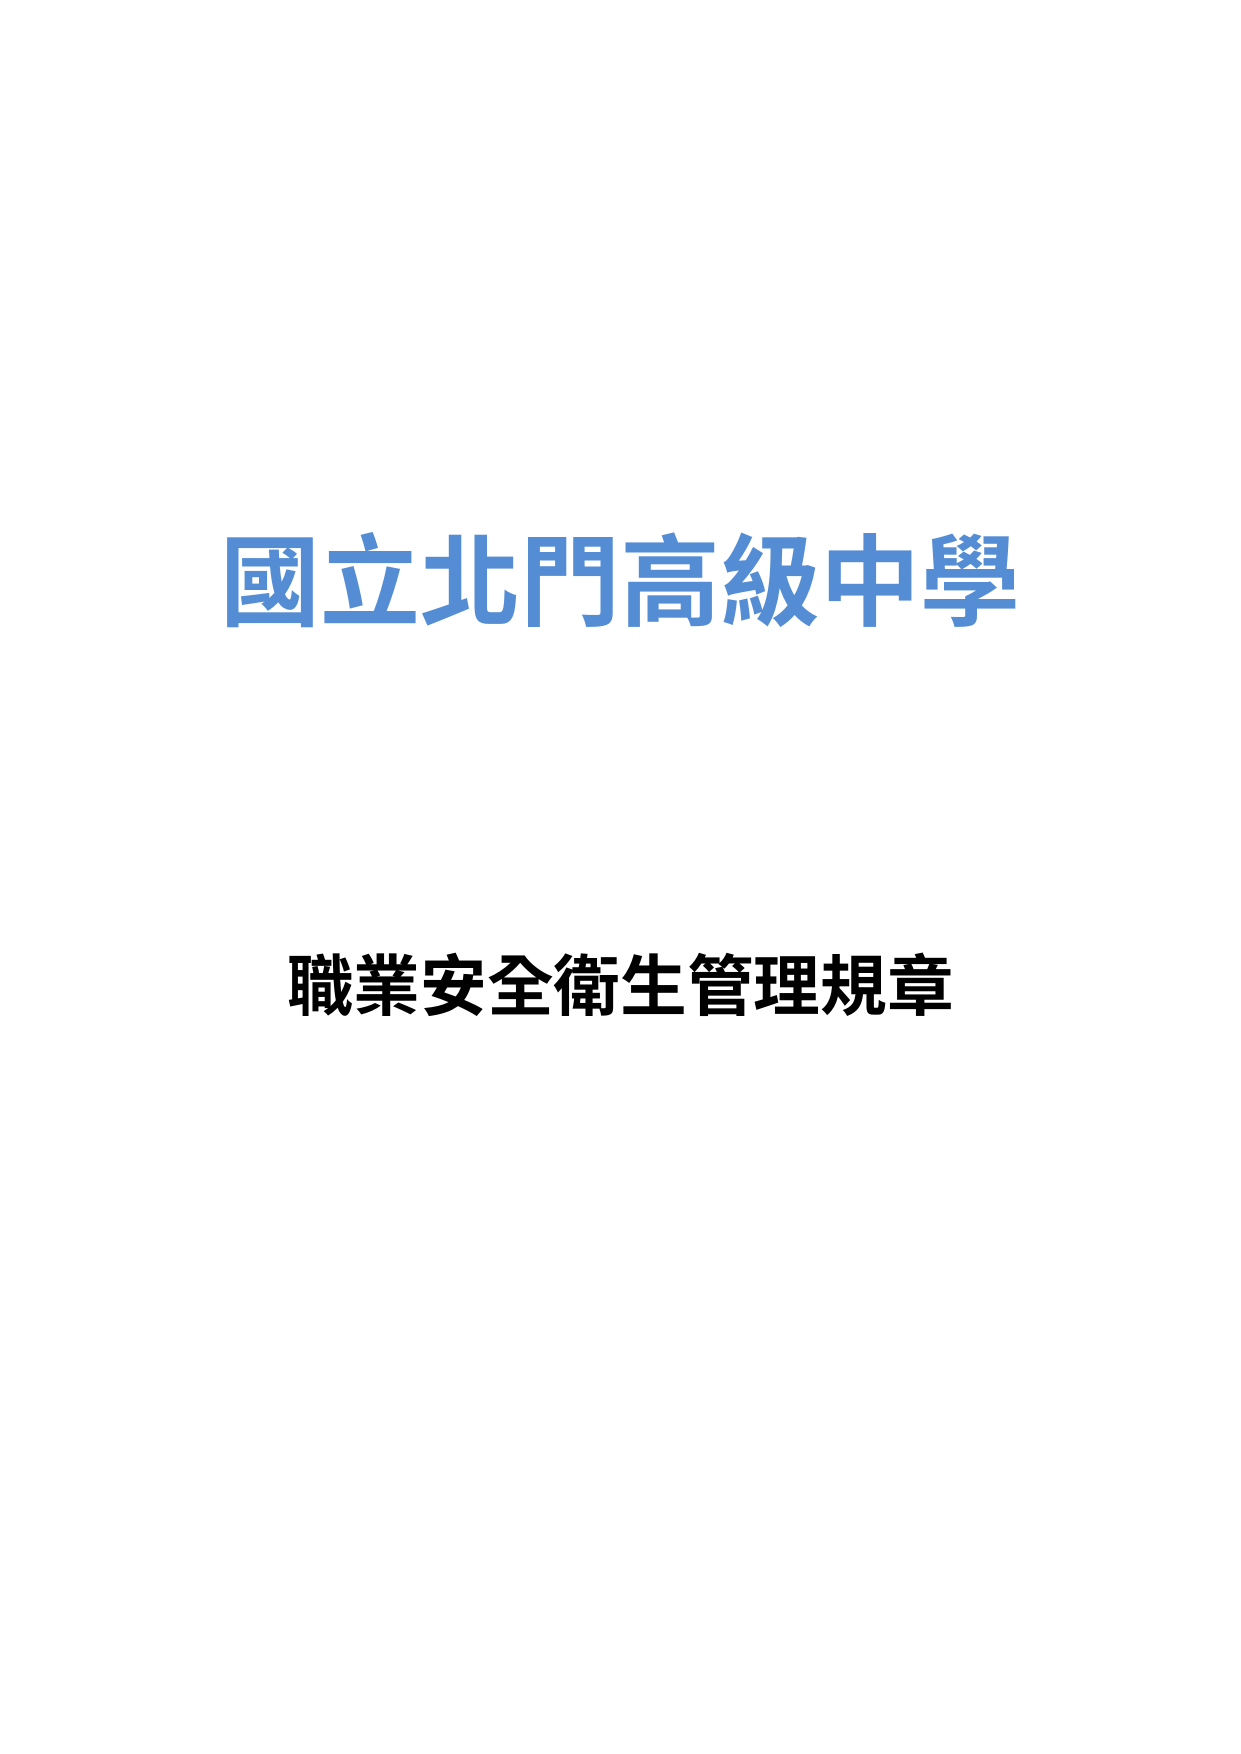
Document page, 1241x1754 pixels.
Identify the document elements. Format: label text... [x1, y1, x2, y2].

subtitle 職業安全衛生管理規章 [148, 908, 1092, 1033]
subtitle 國立北門高級中學 [148, 471, 1092, 658]
